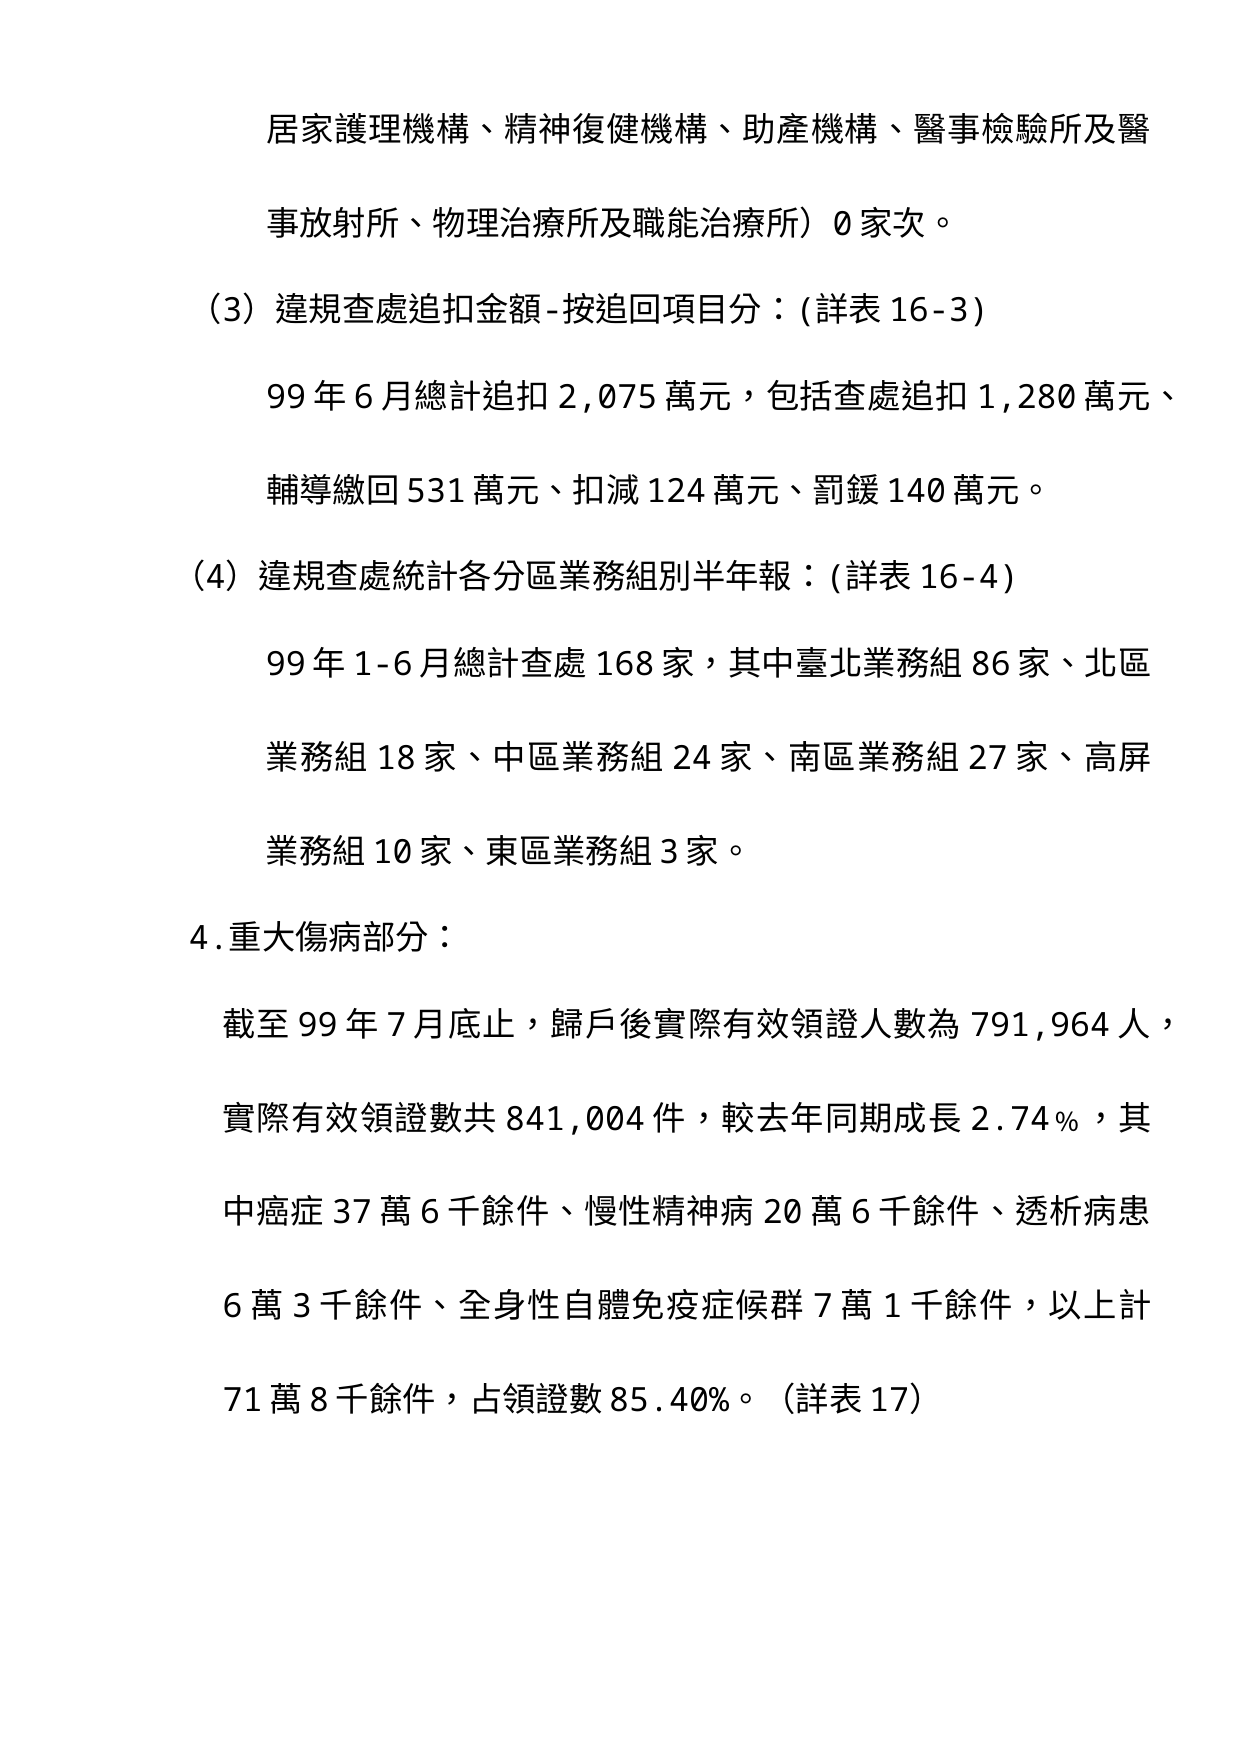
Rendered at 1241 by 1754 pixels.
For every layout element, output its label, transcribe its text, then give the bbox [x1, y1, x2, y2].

text （3）違規查處追扣金額-按追回項目分：(詳表16-3) [189, 266, 1152, 328]
text 4.重大傷病部分： [189, 894, 1152, 956]
text 居家護理機構、精神復健機構、助產機構、醫事檢驗所及醫事放射所、物理治療所及職能治療所）0家次。 [266, 85, 1152, 242]
text 99年1-6月總計查處168家，其中臺北業務組86家、北區業務組18家、中區業務組24家、南區業務組27家、高屏業務組10家、東區業務組3家。 [266, 619, 1152, 869]
text （4）違規查處統計各分區業務組別半年報：(詳表16-4) [89, 533, 1152, 595]
text 99年6月總計追扣2,075萬元，包括查處追扣1,280萬元、輔導繳回531萬元、扣減124萬元、罰鍰140萬元。 [266, 352, 1152, 509]
text 截至99年7月底止，歸戶後實際有效領證人數為791,964人，實際有效領證數共841,004件，較去年同期成長2.74﹪，其中癌症37萬6千餘件、慢性精神病20萬6千餘件、透析病患6萬3千餘件、全身性自體免疫症候群7萬1千餘件，以上計71萬8千餘件，占領證數85.40%。（詳表17） [222, 980, 1152, 1418]
